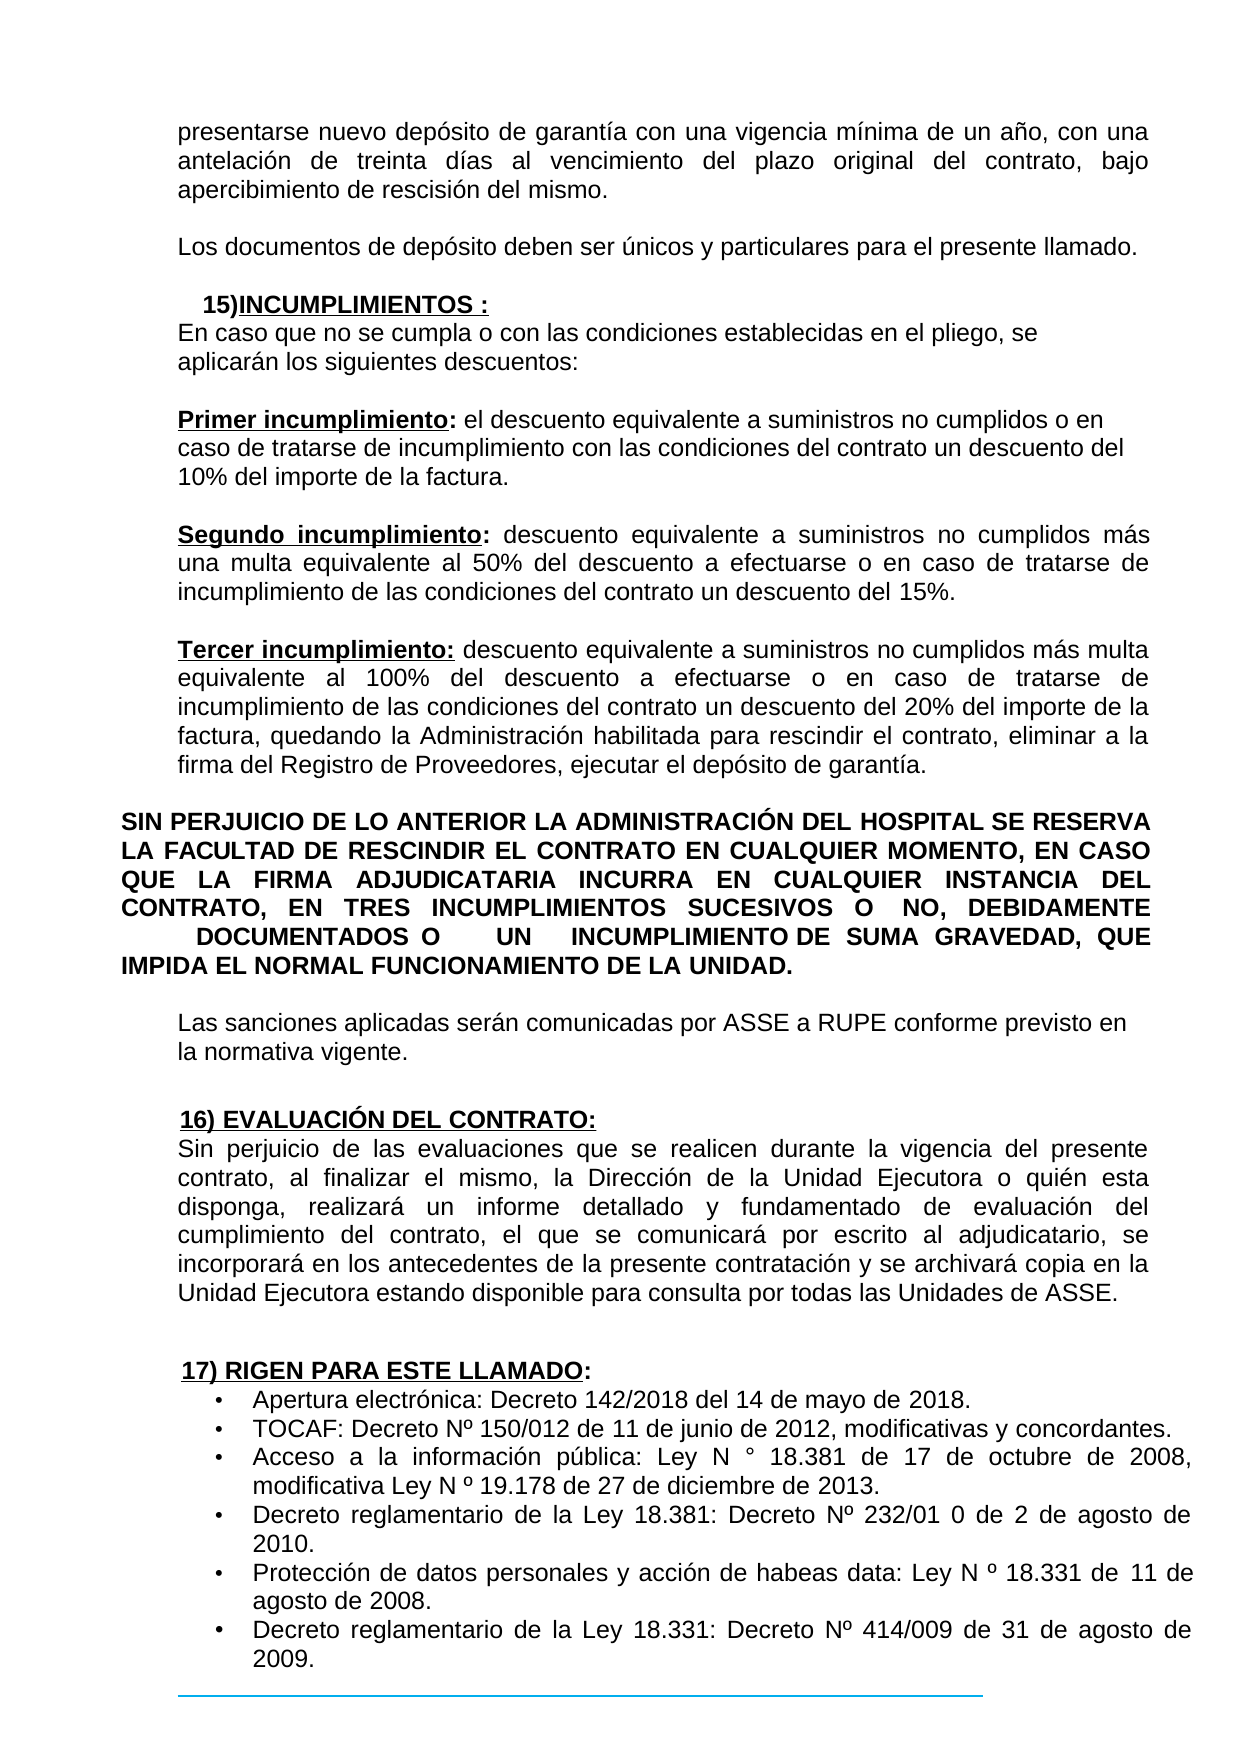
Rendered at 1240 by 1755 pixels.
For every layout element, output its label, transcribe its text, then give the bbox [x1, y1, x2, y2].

subtitle SIN PERJUICIO DE LO ANTERIOR LA ADMINISTRACIÓN DEL HOSPITAL SE RESERVA LA FACULTAD DE RESCINDIR EL CONTRATO EN CUALQUIER MOMENTO, EN CASO QUE LA FIRMA ADJUDICATARIA INCURRA EN CUALQUIER INSTANCIA DEL CONTRATO, EN TRES INCUMPLIMIENTOS SUCESIVOS O NO, DEBIDAMENTE DOCUMENTADOS O UN INCUMPLIMIENTO DE SUMA GRAVEDAD, QUE IMPIDA EL NORMAL FUNCIONAMIENTO DE LA UNIDAD. [121, 807, 1151, 980]
text En caso que no se cumpla o con las condiciones establecidas en el pliego, se aplicarán los siguientes descuentos: [177, 318, 1086, 376]
text Tercer incumplimiento: descuento equivalente a suministros no cumplidos más multa equivalente al 100% del descuento a efectuarse o en caso de tratarse de incumplimiento de las condiciones del contrato un descuento del 20% del importe de la factura, quedando la Administración habilitada para rescindir el contrato, eliminar a la firma del Registro de Proveedores, ejecutar el depósito de garantía. [177, 635, 1150, 778]
text presentarse nuevo depósito de garantía con una vigencia mínima de un año, con una antelación de treinta días al vencimiento del plazo original del contrato, bajo apercibimiento de rescisión del mismo. [177, 117, 1151, 203]
list TOCAF: Decreto Nº 150/012 de 11 de junio de 2012, modificativas y concordantes. [215, 1414, 1194, 1442]
text Las sanciones aplicadas serán comunicadas por ASSE a RUPE conforme previsto en la normativa vigente. [177, 1008, 1147, 1066]
list Acceso a la información pública: Ley N ° 18.381 de 17 de octubre de 2008, modificativa Ley N º 19.178 de 27 de diciembre de 2013. [215, 1442, 1194, 1500]
list Apertura electrónica: Decreto 142/2018 del 14 de mayo de 2018. [215, 1385, 1194, 1414]
list Decreto reglamentario de la Ley 18.331: Decreto Nº 414/009 de 31 de agosto de 2009. [215, 1615, 1194, 1673]
text Los documentos de depósito deben ser únicos y particulares para el presente llamado. [177, 232, 1194, 261]
subtitle INCUMPLIMIENTOS : [202, 289, 1194, 318]
list Decreto reglamentario de la Ley 18.381: Decreto Nº 232/01 0 de 2 de agosto de 2010. [215, 1500, 1194, 1557]
list Protección de datos personales y acción de habeas data: Ley N º 18.331 de 11 de agosto de 2008. [215, 1557, 1194, 1615]
subtitle EVALUACIÓN DEL CONTRATO: [177, 1105, 1194, 1134]
subtitle RIGEN PARA ESTE LLAMADO: [175, 1356, 1194, 1385]
text Segundo incumplimiento: descuento equivalente a suministros no cumplidos más una multa equivalente al 50% del descuento a efectuarse o en caso de tratarse de incumplimiento de las condiciones del contrato un descuento del 15%. [177, 519, 1151, 606]
text Primer incumplimiento: el descuento equivalente a suministros no cumplidos o en caso de tratarse de incumplimiento con las condiciones del contrato un descuento del 10% del importe de la factura. [177, 404, 1149, 491]
text Sin perjuicio de las evaluaciones que se realicen durante la vigencia del presente contrato, al finalizar el mismo, la Dirección de la Unidad Ejecutora o quién esta disponga, realizará un informe detallado y fundamentado de evaluación del cumplimiento del contrato, el que se comunicará por escrito al adjudicatario, se incorporará en los antecedentes de la presente contratación y se archivará copia en la Unidad Ejecutora estando disponible para consulta por todas las Unidades de ASSE. [177, 1134, 1151, 1306]
